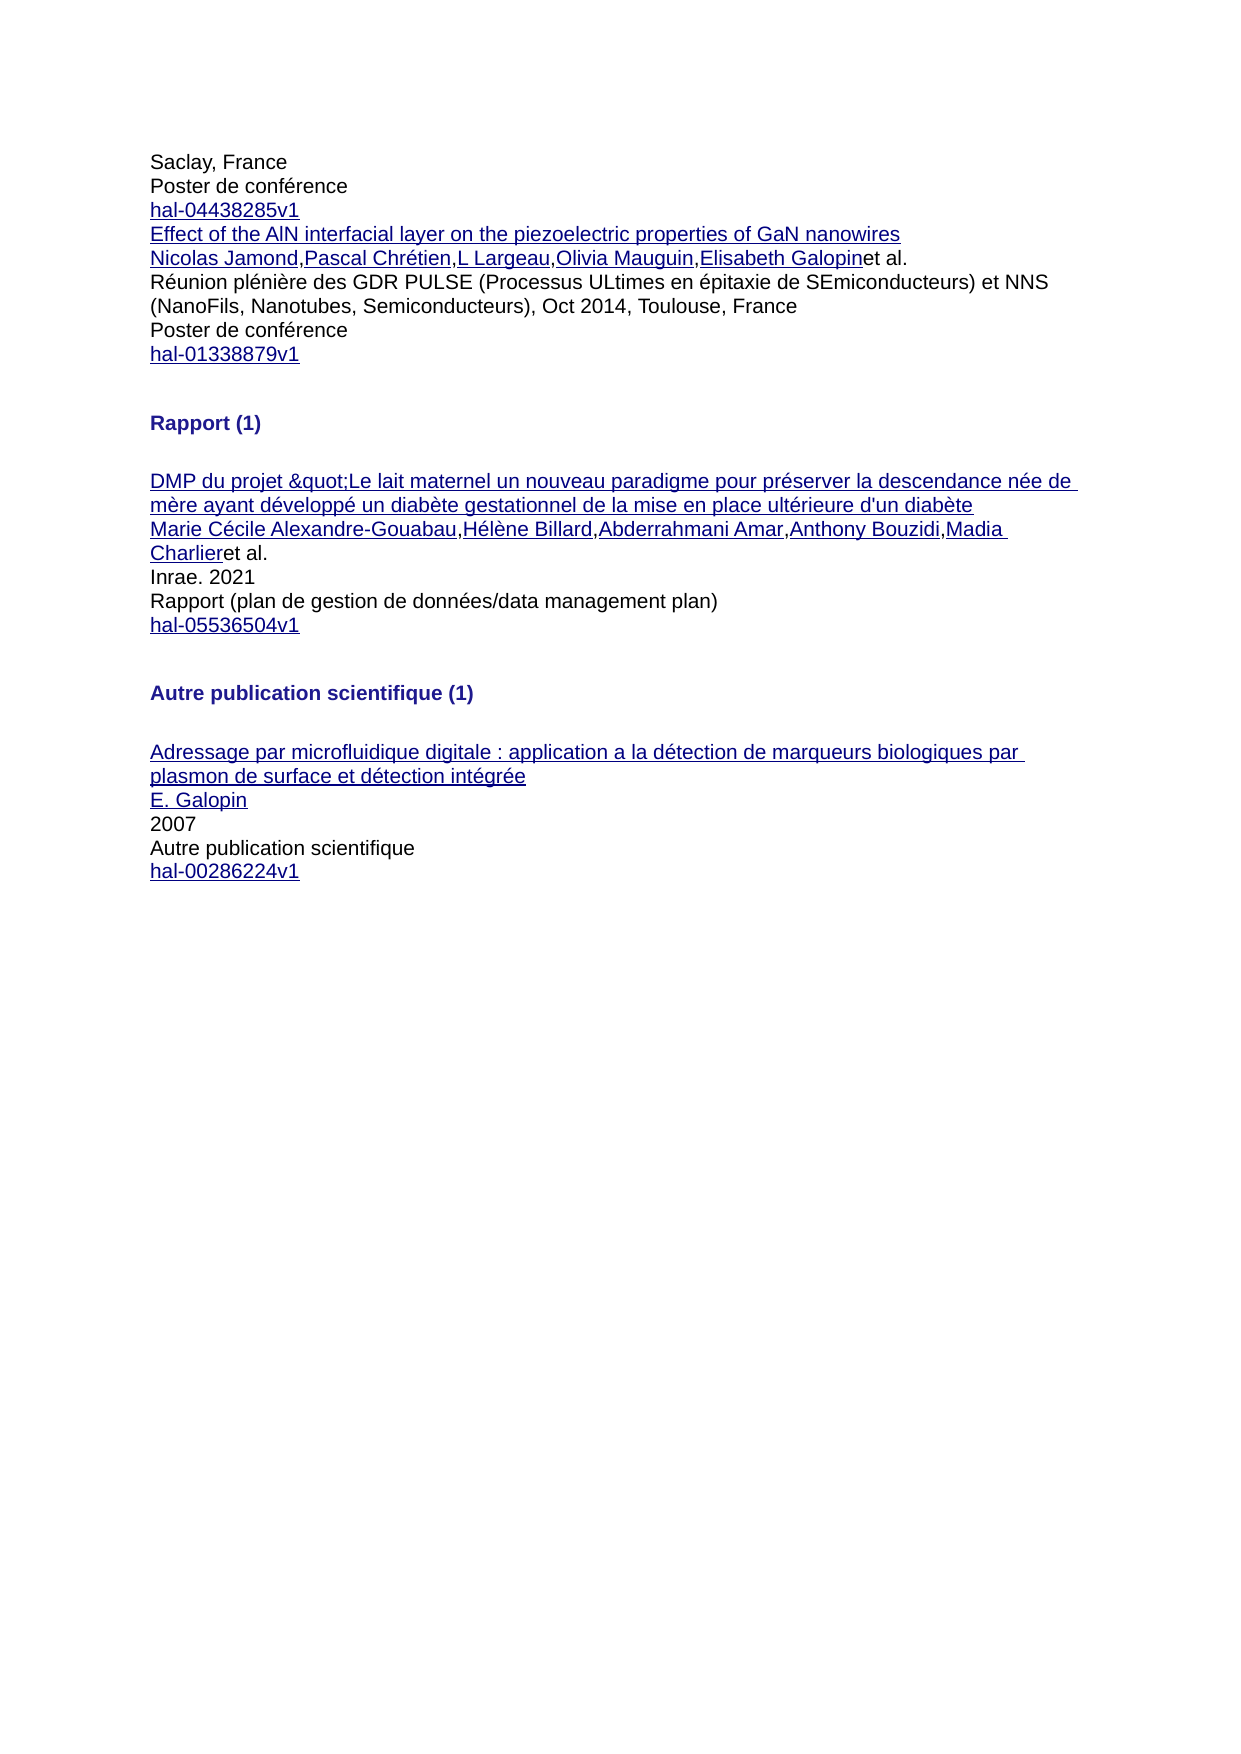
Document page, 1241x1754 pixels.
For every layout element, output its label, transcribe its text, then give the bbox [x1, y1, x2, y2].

table_header DMP du projet &quot;Le lait maternel un nouveau paradigme pour préserver la descendance née de mère ayant développé un diabète gestationnel de la mise en place ultérieure d'un diabète Marie Cécile Alexandre-Gouabau,Hélène Billard,Abderrahmani Amar,Anthony Bouzidi,Madia Charlieret al. Inrae. 2021 Rapport (plan de gestion de données/data management plan) hal-05536504v1 [150, 469, 1090, 636]
table_header Adressage par microfluidique digitale : application a la détection de marqueurs biologiques par plasmon de surface et détection intégrée E. Galopin 2007 Autre publication scientifique hal-00286224v1 [150, 740, 1090, 883]
subtitle Rapport (1) [150, 410, 1090, 434]
table_cell Effect of the AlN interfacial layer on the piezoelectric properties of GaN nanowires Nicolas Jamond,Pascal Chrétien,L Largeau,Olivia Mauguin,Elisabeth Galopinet al. Réunion plénière des GDR PULSE (Processus ULtimes en épitaxie de SEmiconducteurs) et NNS (NanoFils, Nanotubes, Semiconducteurs), Oct 2014, Toulouse, France Poster de conférence hal-01338879v1 [150, 222, 1090, 366]
table_header CROSS: Clean ROom Support Service Christophe Boyaval,Dino El Hani,Elisabeth Galopin,Nicolas Goguillon,Benjamin Lecha 3rd European Symposium on Nanofabrication Research Infrastructure, ENRIS 2023, May 2023, Paris Saclay, France Poster de conférence hal-04438285v1 [150, 150, 1090, 222]
subtitle Autre publication scientifique (1) [150, 681, 1090, 705]
